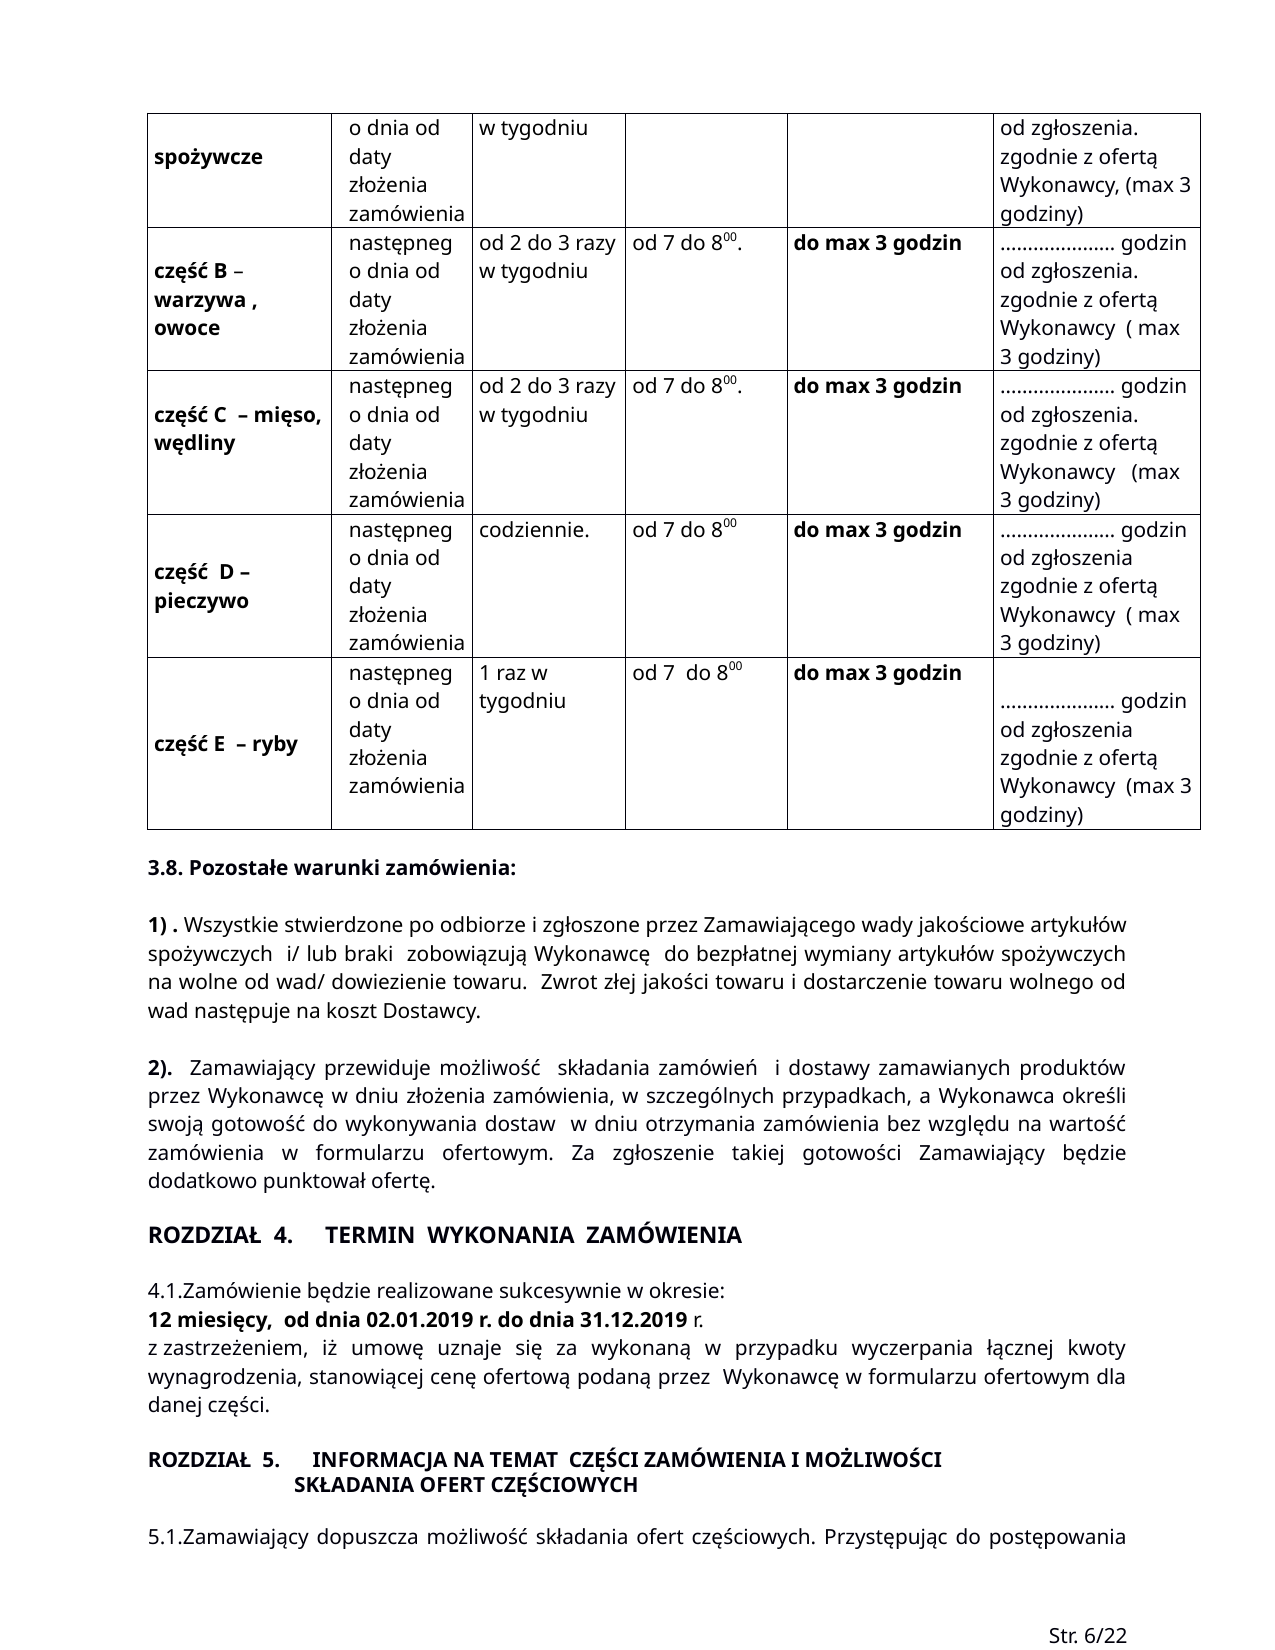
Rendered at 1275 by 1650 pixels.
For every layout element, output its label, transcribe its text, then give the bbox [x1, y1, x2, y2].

text 4.1.Zamówienie będzie realizowane sukcesywnie w okresie: [148, 1277, 1127, 1305]
table_cell od 2 do 3 razy w tygodniu [473, 371, 625, 514]
table_cell następnego dnia od daty złożenia zamówienia [332, 228, 472, 370]
table_cell do max 3 godzin [788, 658, 993, 828]
text 12 miesięcy, od dnia 02.01.2019 r. do dnia 31.12.2019 r. [148, 1305, 1127, 1333]
text Rozdział 4. Termin wykonania zamówienia [148, 1223, 1127, 1248]
table_cell część D – pieczywo [148, 515, 331, 657]
table_cell od zgłoszenia. zgodnie z ofertą Wykonawcy, (max 3 godziny) [994, 114, 1200, 227]
text 3.8. Pozostałe warunki zamówienia: [148, 853, 1127, 882]
text składania ofert częściowych [148, 1472, 1127, 1497]
table_cell codziennie. [473, 515, 625, 657]
text 1) . Wszystkie stwierdzone po odbiorze i zgłoszone przez Zamawiającego wady jakościowe artykułów spożywczych i/ lub braki zobowiązują Wykonawcę do bezpłatnej wymiany artykułów spożywczych na wolne od wad/ dowiezienie towaru. Zwrot złej jakości towaru i dostarczenie towaru wolnego od wad następuje na koszt Dostawcy. [148, 910, 1127, 1024]
table_cell ………………… godzin od zgłoszenia. zgodnie z ofertą Wykonawcy (max 3 godziny) [994, 371, 1200, 514]
text 5.1.Zamawiający dopuszcza możliwość składania ofert częściowych. Przystępując do postępowania [148, 1522, 1127, 1551]
table_cell część E – ryby [148, 658, 331, 828]
text Rozdział 5. Informacja na temat części zamówienia i możliwości [148, 1447, 1127, 1472]
table_cell od 7 do 800 [626, 658, 787, 828]
table_cell część C – mięso, wędliny [148, 371, 331, 514]
table_cell od 7 do 800. [626, 228, 787, 370]
table_cell do max 3 godzin [788, 228, 993, 370]
table_cell [788, 114, 993, 227]
table_cell spożywcze [148, 114, 331, 227]
table_cell następnego dnia od daty złożenia zamówienia [332, 371, 472, 514]
table_cell do max 3 godzin [788, 371, 993, 514]
table_cell ………………… godzin od zgłoszenia zgodnie z ofertą Wykonawcy ( max 3 godziny) [994, 515, 1200, 657]
table_cell ………………… godzin od zgłoszenia. zgodnie z ofertą Wykonawcy ( max 3 godziny) [994, 228, 1200, 370]
table_cell do max 3 godzin [788, 515, 993, 657]
table_cell od 7 do 800 [626, 515, 787, 657]
table_cell od 2 do 3 razy w tygodniu [473, 228, 625, 370]
text z zastrzeżeniem, iż umowę uznaje się za wykonaną w przypadku wyczerpania łącznej kwoty wynagrodzenia, stanowiącej cenę ofertową podaną przez Wykonawcę w formularzu ofertowym dla danej części. [148, 1333, 1127, 1419]
table_cell w tygodniu [473, 114, 625, 227]
table_cell następnego dnia od daty złożenia zamówienia [332, 515, 472, 657]
text 2). Zamawiający przewiduje możliwość składania zamówień i dostawy zamawianych produktów przez Wykonawcę w dniu złożenia zamówienia, w szczególnych przypadkach, a Wykonawca określi swoją gotowość do wykonywania dostaw w dniu otrzymania zamówienia bez względu na wartość zamówienia w formularzu ofertowym. Za zgłoszenie takiej gotowości Zamawiający będzie dodatkowo punktował ofertę. [148, 1053, 1127, 1195]
table_cell ………………… godzin od zgłoszenia zgodnie z ofertą Wykonawcy (max 3 godziny) [994, 658, 1200, 828]
table_cell 1 raz w tygodniu [473, 658, 625, 828]
table_cell od 7 do 800. [626, 371, 787, 514]
table_cell część B – warzywa , owoce [148, 228, 331, 370]
table_cell o dnia od daty złożenia zamówienia [332, 114, 472, 227]
table_cell następnego dnia od daty złożenia zamówienia [332, 658, 472, 828]
table_cell [626, 114, 787, 227]
